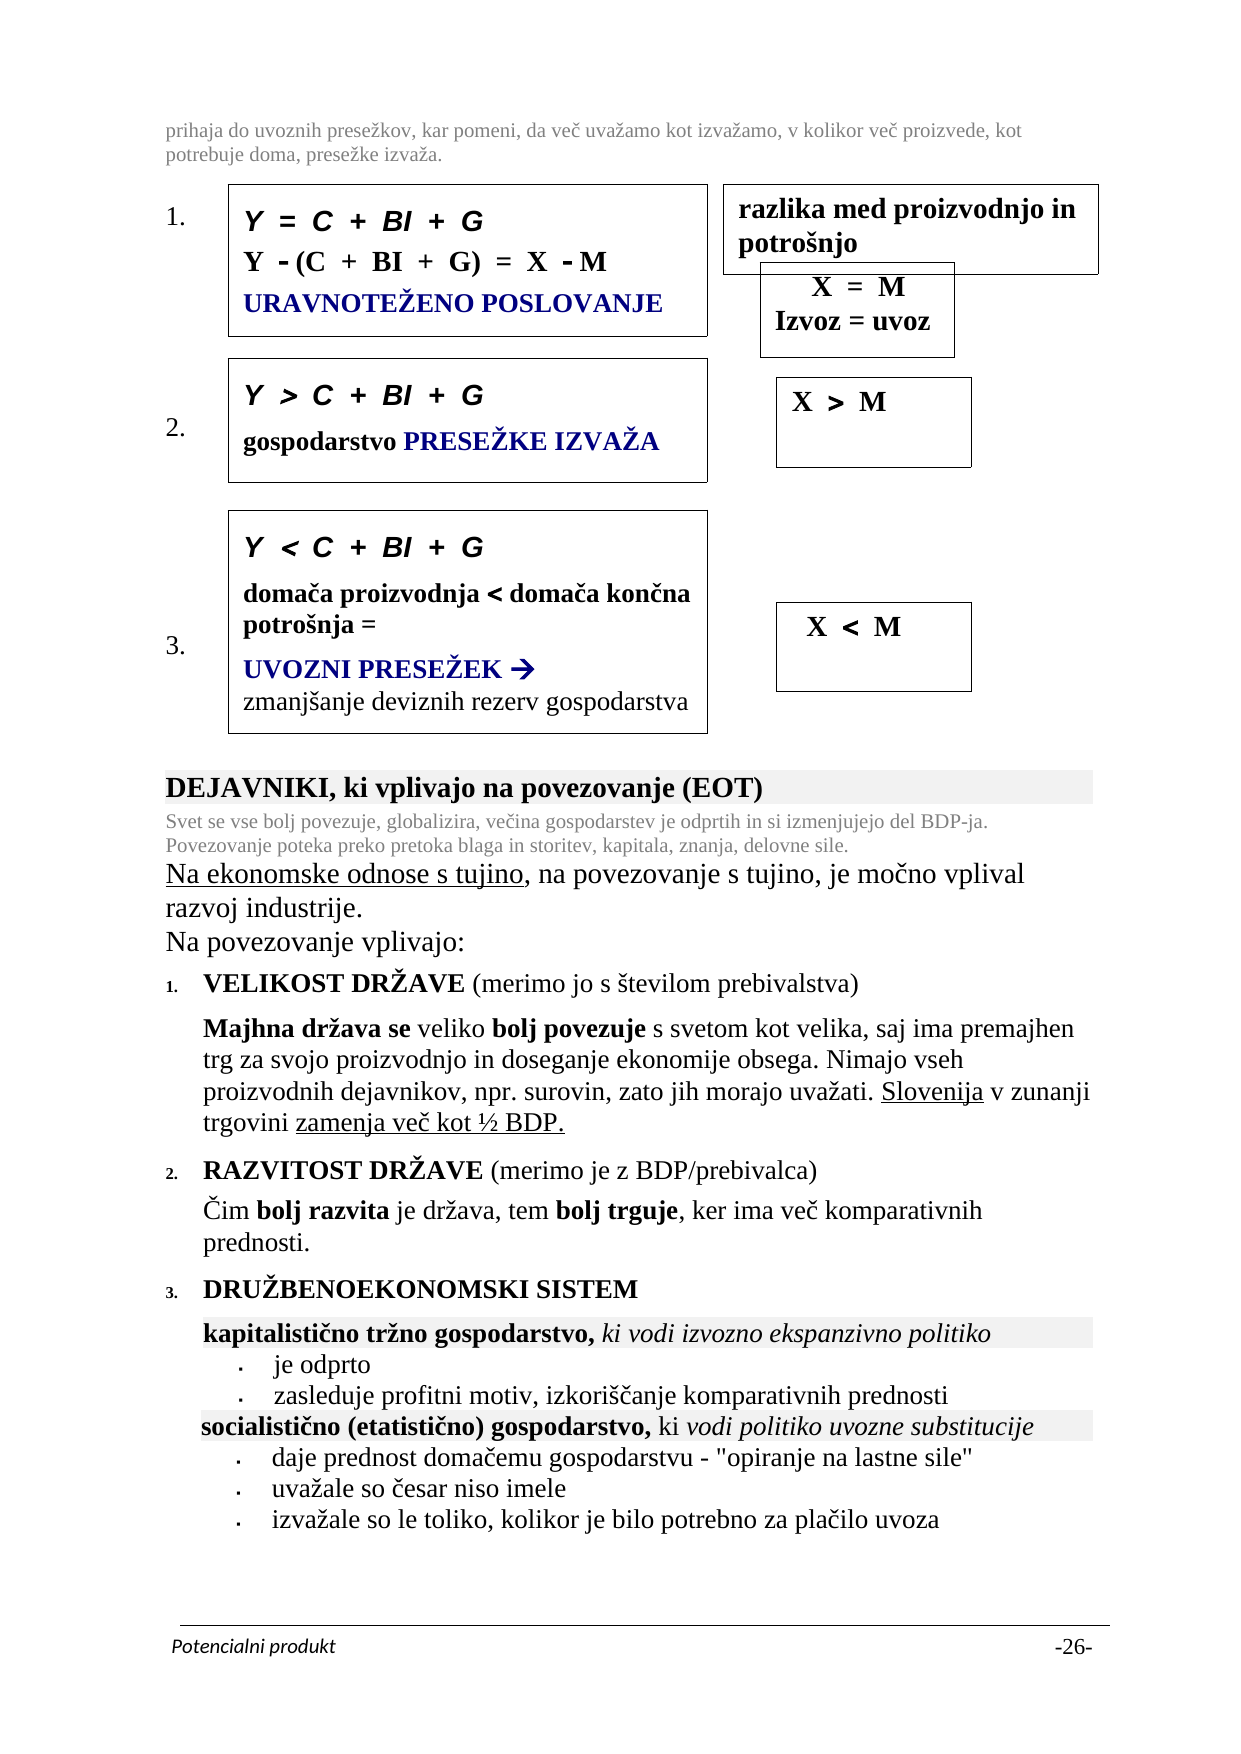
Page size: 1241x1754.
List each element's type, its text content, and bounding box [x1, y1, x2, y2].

list je odprto [238, 1348, 1093, 1379]
text razlika med proizvodnjo in potrošnjo [738, 192, 1083, 259]
text Čim bolj razvita je država, tem bolj trguje, ker ima več komparativnih prednosti. [203, 1194, 1093, 1257]
text X  M [792, 384, 956, 418]
text domača proizvodnja  domača končna potrošnja = [243, 577, 692, 639]
list VELIKOST DRŽAVE (merimo jo s številom prebivalstva) [165, 967, 1093, 998]
text [708, 629, 776, 660]
subtitle Y = C + BI + G [243, 204, 692, 238]
text URAVNOTEŽENO POSLOVANJE [243, 287, 692, 318]
text Izvoz = uvoz [774, 303, 939, 337]
text kapitalistično tržno gospodarstvo, ki vodi izvozno ekspanzivno politiko [203, 1317, 1093, 1348]
text 3. [165, 629, 228, 660]
text DEJAVNIKI, ki vplivajo na povezovanje (EOT) [165, 770, 1093, 804]
subtitle Y  C + BI + G [243, 529, 692, 563]
list daje prednost domačemu gospodarstvu - "opiranje na lastne sile" [236, 1441, 1093, 1472]
text X = M [774, 275, 939, 303]
text Y  (C + BI + G) = X  M [243, 244, 692, 277]
text zmanjšanje deviznih rezerv gospodarstva [243, 685, 692, 716]
text socialistično (etatistično) gospodarstvo, ki vodi politiko uvozne substitucije [201, 1410, 1093, 1441]
text UVOZNI PRESEŽEK  [243, 654, 692, 685]
text [972, 629, 1093, 660]
text X  M [792, 609, 956, 643]
text prihaja do uvoznih presežkov, kar pomeni, da več uvažamo kot izvažamo, v kolikor več proizvede, kot potrebuje doma, presežke izvaža. [165, 118, 1093, 166]
list uvažale so česar niso imele [236, 1472, 1093, 1503]
list izvažale so le toliko, kolikor je bilo potrebno za plačilo uvoza [236, 1503, 1093, 1535]
text gospodarstvo PRESEŽKE IZVAŽA [243, 425, 692, 456]
text Majhna država se veliko bolj povezuje s svetom kot velika, saj ima premajhen trg za svojo proizvodnjo in doseganje ekonomije obsega. Nimajo vseh proizvodnih dejavnikov, npr. surovin, zato jih morajo uvažati. Slovenija v zunanji trgovini zamenja več kot ½ BDP. [203, 1012, 1093, 1137]
text [774, 269, 939, 274]
text Na ekonomske odnose s tujino, na povezovanje s tujino, je močno vplival razvoj industrije. [165, 857, 1093, 924]
text [777, 629, 971, 660]
list RAZVITOST DRŽAVE (merimo je z BDP/prebivalca) [165, 1154, 1093, 1185]
subtitle Y  C + BI + G [243, 377, 692, 411]
list DRUŽBENOEKONOMSKI SISTEM [165, 1273, 1093, 1305]
text Na povezovanje vplivajo: [165, 924, 1093, 957]
list zasleduje profitni motiv, izkoriščanje komparativnih prednosti [238, 1379, 1093, 1410]
text Svet se vse bolj povezuje, globalizira, večina gospodarstev je odprtih in si izmenjujejo del BDP-ja. Povezovanje poteka preko pretoka blaga in storitev, kapitala, znanja, delovne sile. [165, 808, 1093, 857]
